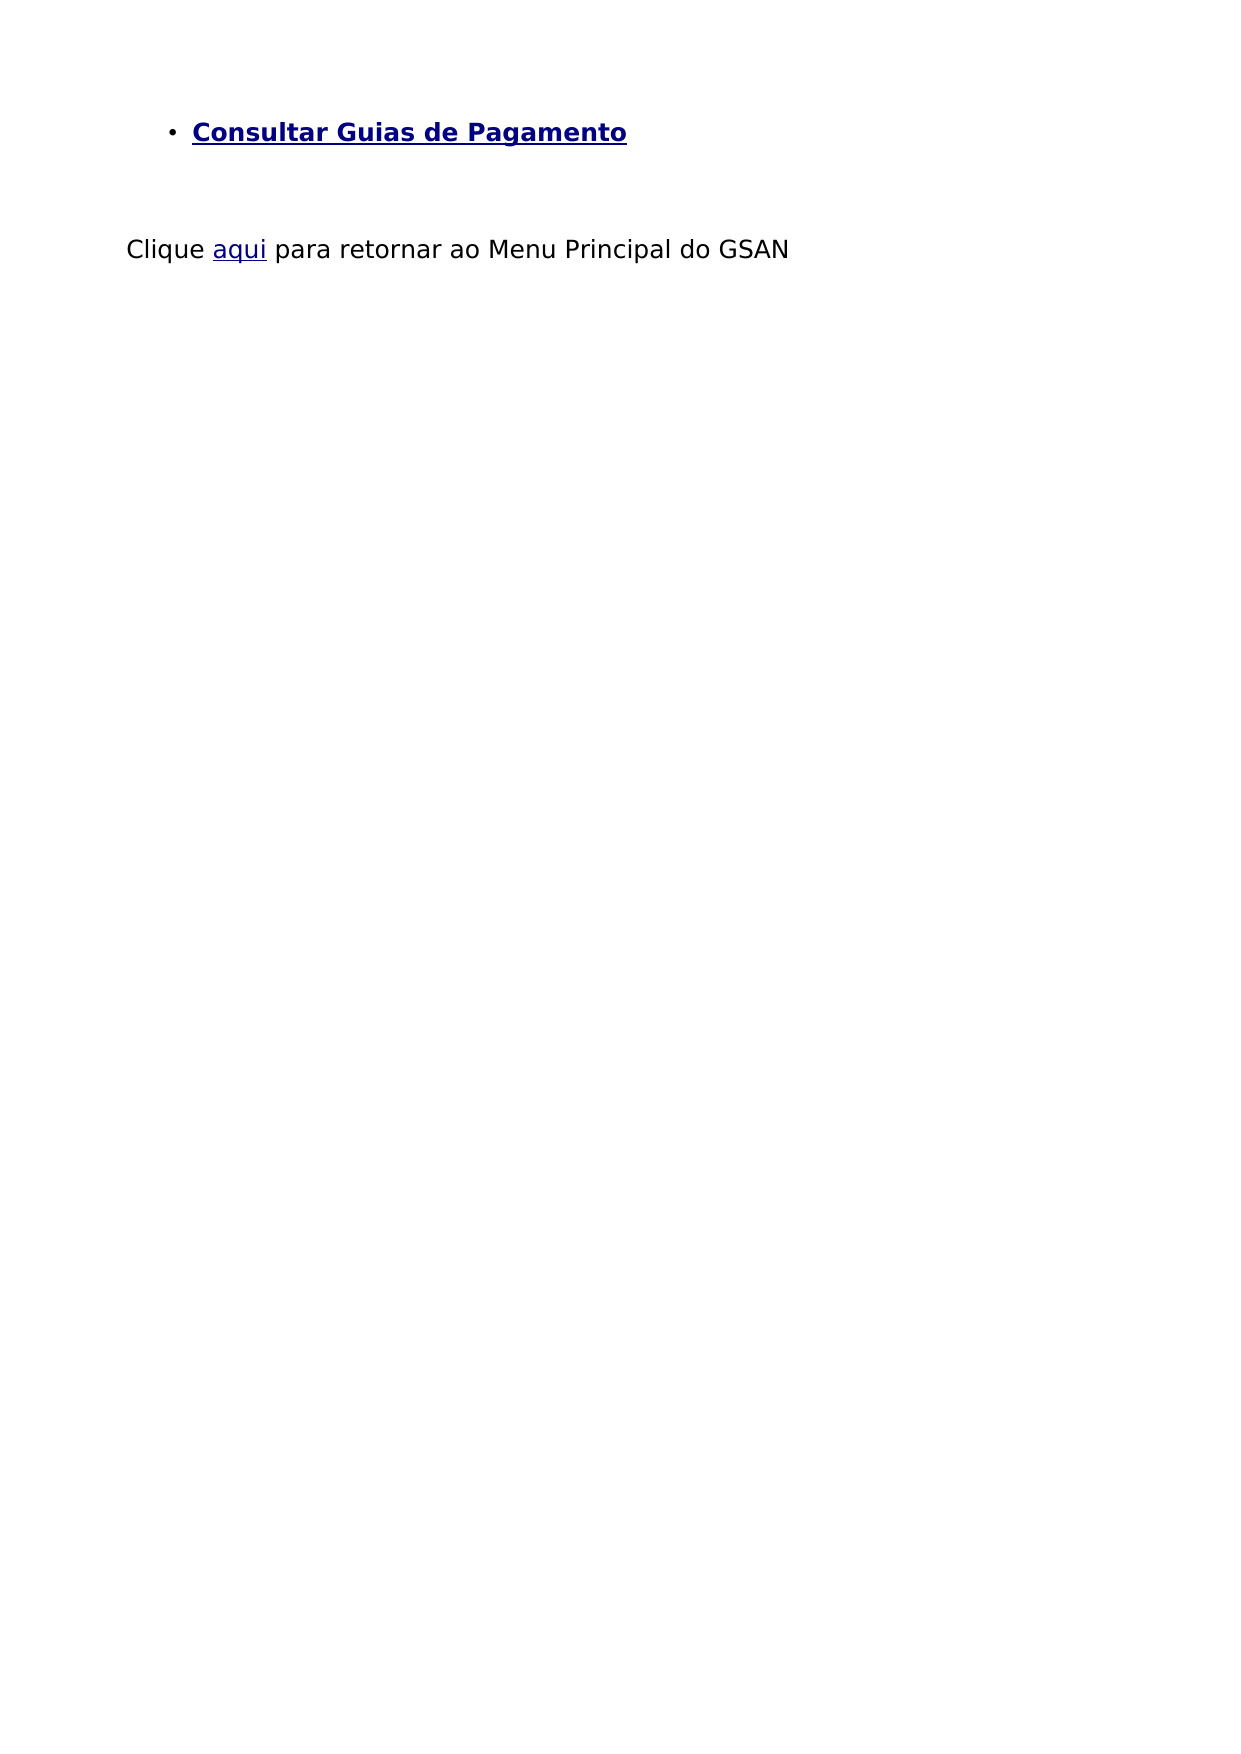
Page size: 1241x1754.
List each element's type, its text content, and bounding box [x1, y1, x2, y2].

list Consultar Guias de Pagamento [177, 118, 1122, 147]
text Clique aqui para retornar ao Menu Principal do GSAN [118, 147, 1122, 264]
